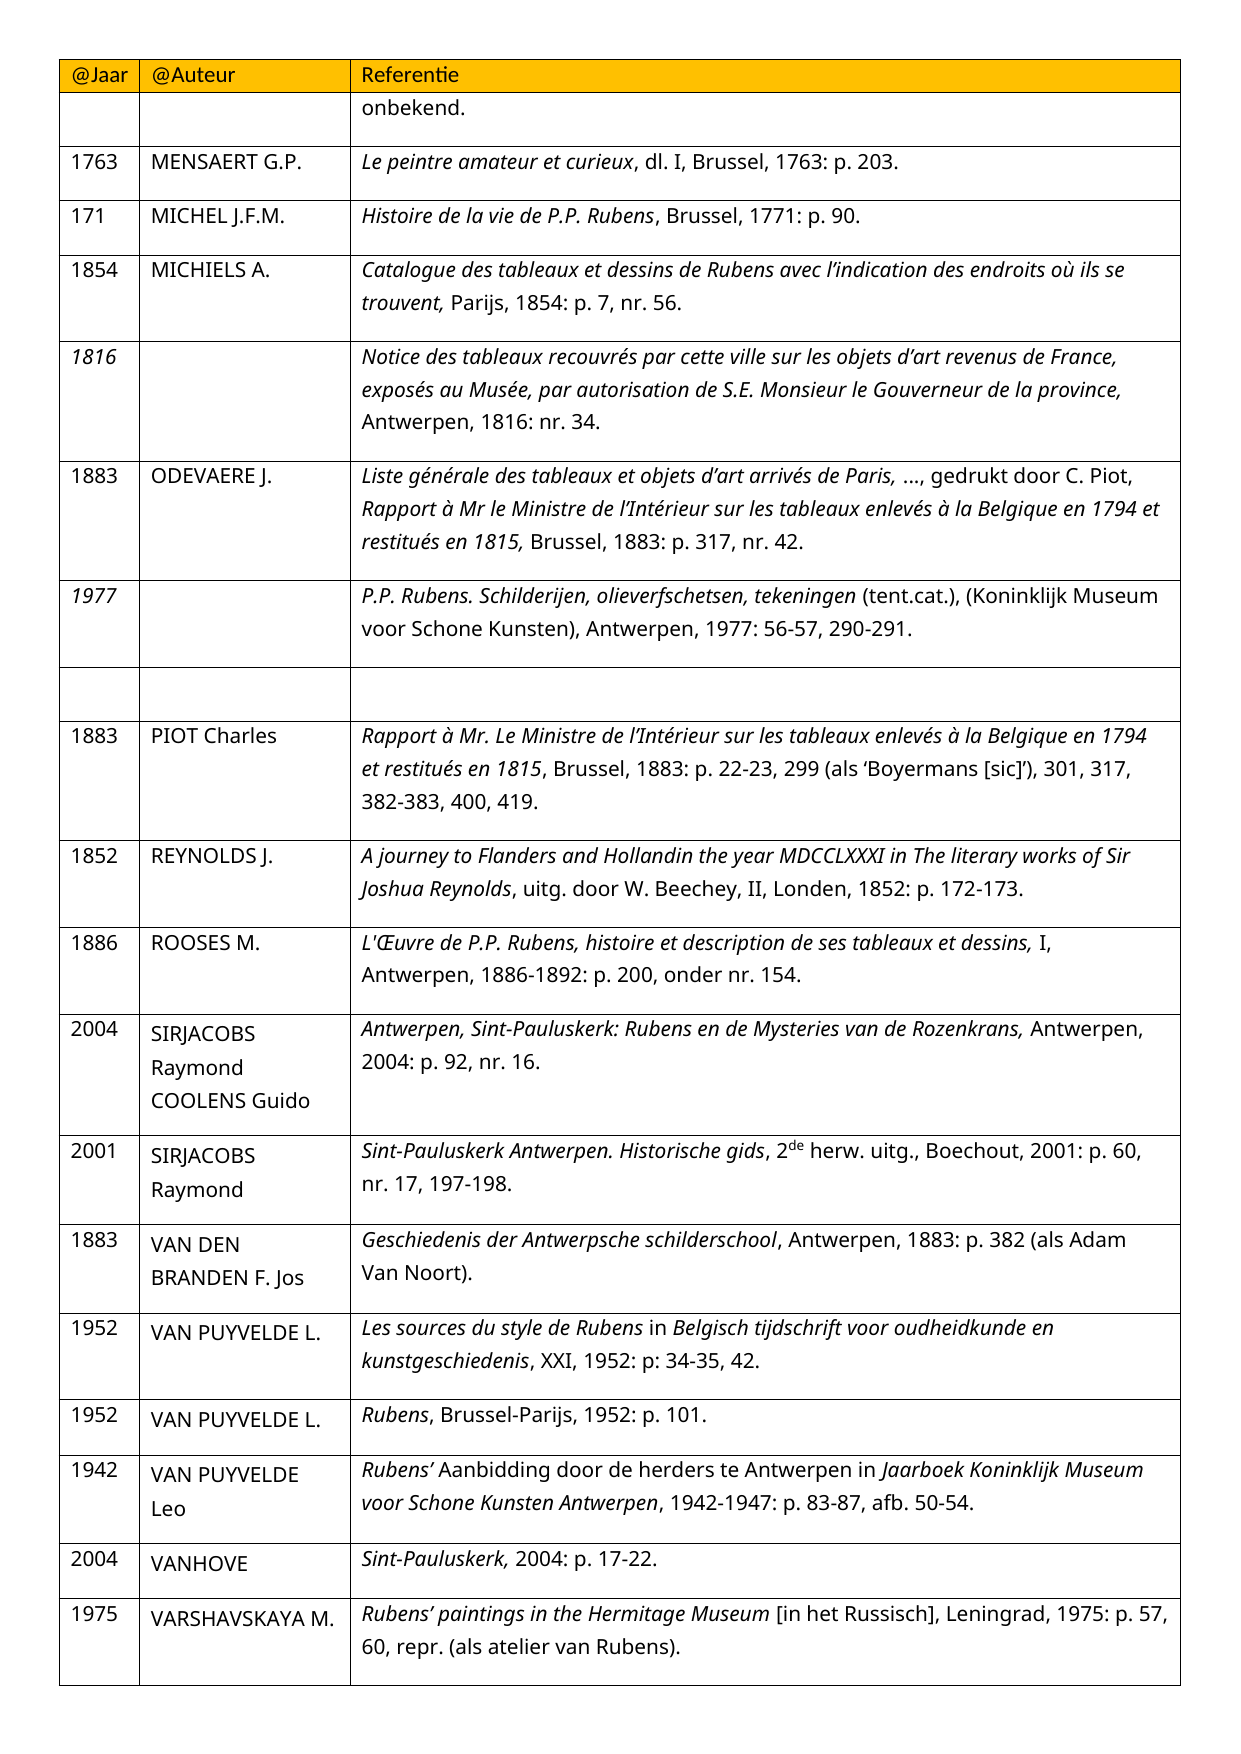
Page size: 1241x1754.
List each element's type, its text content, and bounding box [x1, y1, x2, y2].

table_cell ROOSES M. [140, 928, 350, 1013]
table_cell Notice des tableaux recouvrés par cette ville sur les objets d’art revenus de France, exposés au Musée, par autorisation de S.E. Monsieur le Gouverneur de la province, Antwerpen, 1816: nr. 34. [351, 342, 1180, 461]
table_cell ODEVAERE J. [140, 462, 350, 580]
table_cell Le peintre amateur et curieux, dl. I, Brussel, 1763: p. 203. [351, 147, 1180, 200]
table_cell MENSAERT G.P. [140, 147, 350, 200]
table_cell 1883 [60, 722, 139, 840]
table_cell Histoire de la vie de P.P. Rubens, Brussel, 1771: p. 90. [351, 201, 1180, 254]
table_cell 1763 [60, 147, 139, 200]
table_cell [60, 668, 139, 721]
table_cell SIRJACOBS Raymond [140, 1136, 350, 1224]
table_cell Les sources du style de Rubens in Belgisch tijdschrift voor oudheidkunde en kunstgeschiedenis, XXI, 1952: p: 34-35, 42. [351, 1314, 1180, 1399]
table_cell 1883 [60, 1225, 139, 1312]
table_header Referentie [351, 60, 1180, 92]
table_cell 1816 [60, 342, 139, 461]
table_cell VARSHAVSKAYA M. [140, 1599, 350, 1685]
table_cell [351, 668, 1180, 721]
table_cell 1886 [60, 928, 139, 1013]
table_cell Sint-Pauluskerk, 2004: p. 17-22. [351, 1544, 1180, 1598]
table_cell 1852 [60, 841, 139, 927]
table_cell Rubens’ paintings in the Hermitage Museum [in het Russisch], Leningrad, 1975: p. 57, 60, repr. (als atelier van Rubens). [351, 1599, 1180, 1685]
table_header @Auteur [140, 60, 350, 92]
table_cell onbekend. [351, 93, 1180, 146]
table_header @Jaar [60, 60, 139, 92]
table_cell 1952 [60, 1314, 139, 1399]
table_cell PIOT Charles [140, 722, 350, 840]
table_cell Sint-Pauluskerk Antwerpen. Historische gids, 2de herw. uitg., Boechout, 2001: p. 60, nr. 17, 197-198. [351, 1136, 1180, 1224]
table_cell A journey to Flanders and Hollandin the year MDCCLXXXI in The literary works of Sir Joshua Reynolds, uitg. door W. Beechey, II, Londen, 1852: p. 172-173. [351, 841, 1180, 927]
table_cell Antwerpen, Sint-Pauluskerk: Rubens en de Mysteries van de Rozenkrans, Antwerpen, 2004: p. 92, nr. 16. [351, 1015, 1180, 1135]
table_cell Geschiedenis der Antwerpsche schilderschool, Antwerpen, 1883: p. 382 (als Adam Van Noort). [351, 1225, 1180, 1312]
table_cell 171 [60, 201, 139, 254]
table_cell 1977 [60, 581, 139, 667]
table_cell 2004 [60, 1544, 139, 1598]
table_cell VAN PUYVELDE L. [140, 1314, 350, 1399]
table_cell 1942 [60, 1456, 139, 1543]
table_cell [140, 668, 350, 721]
table_cell 2001 [60, 1136, 139, 1224]
table_cell [140, 581, 350, 667]
table_cell P.P. Rubens. Schilderijen, olieverfschetsen, tekeningen (tent.cat.), (Koninklijk Museum voor Schone Kunsten), Antwerpen, 1977: 56-57, 290-291. [351, 581, 1180, 667]
table_cell L'Œuvre de P.P. Rubens, histoire et description de ses tableaux et dessins, I, Antwerpen, 1886-1892: p. 200, onder nr. 154. [351, 928, 1180, 1013]
table_cell VANHOVE [140, 1544, 350, 1598]
table_cell Rubens, Brussel-Parijs, 1952: p. 101. [351, 1400, 1180, 1454]
table_cell MICHIELS A. [140, 256, 350, 341]
table_cell Catalogue des tableaux et dessins de Rubens avec l’indication des endroits où ils se trouvent, Parijs, 1854: p. 7, nr. 56. [351, 256, 1180, 341]
table_cell VAN DEN BRANDEN F. Jos [140, 1225, 350, 1312]
table_cell [140, 342, 350, 461]
table_cell [60, 93, 139, 146]
table_cell Liste générale des tableaux et objets d’art arrivés de Paris, ..., gedrukt door C. Piot, Rapport à Mr le Ministre de l’Intérieur sur les tableaux enlevés à la Belgique en 1794 et restitués en 1815, Brussel, 1883: p. 317, nr. 42. [351, 462, 1180, 580]
table_cell Rapport à Mr. Le Ministre de l’Intérieur sur les tableaux enlevés à la Belgique en 1794 et restitués en 1815, Brussel, 1883: p. 22-23, 299 (als ‘Boyermans [sic]’), 301, 317, 382-383, 400, 419. [351, 722, 1180, 840]
table_cell 1854 [60, 256, 139, 341]
table_cell [140, 93, 350, 146]
table_cell 1975 [60, 1599, 139, 1685]
table_cell VAN PUYVELDE L. [140, 1400, 350, 1454]
table_cell 2004 [60, 1015, 139, 1135]
table_cell VAN PUYVELDE Leo [140, 1456, 350, 1543]
table_cell SIRJACOBS Raymond COOLENS Guido [140, 1015, 350, 1135]
table_cell 1883 [60, 462, 139, 580]
table_cell Rubens’ Aanbidding door de herders te Antwerpen in Jaarboek Koninklijk Museum voor Schone Kunsten Antwerpen, 1942-1947: p. 83-87, afb. 50-54. [351, 1456, 1180, 1543]
table_cell 1952 [60, 1400, 139, 1454]
table_cell MICHEL J.F.M. [140, 201, 350, 254]
table_cell REYNOLDS J. [140, 841, 350, 927]
